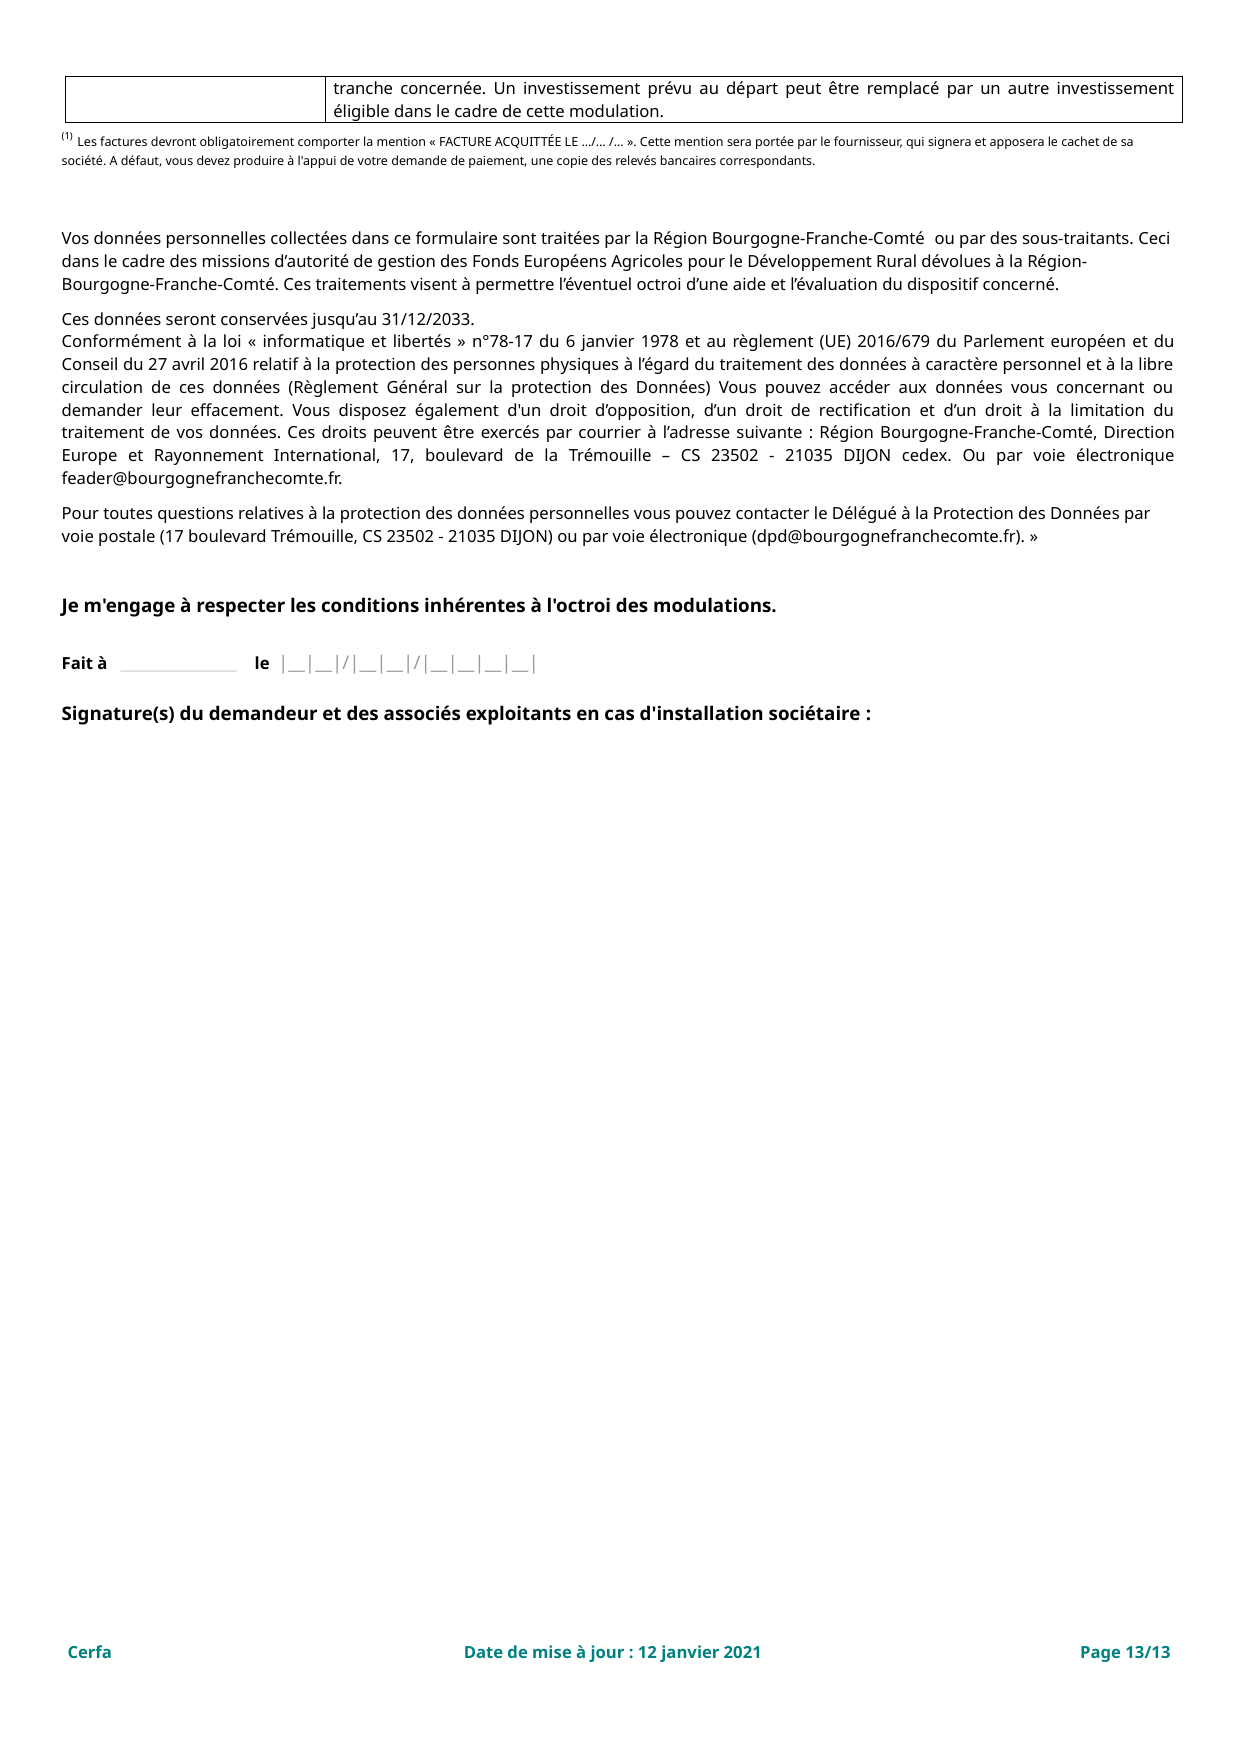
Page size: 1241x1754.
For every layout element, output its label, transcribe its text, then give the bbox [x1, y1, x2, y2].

list Signature(s) du demandeur et des associés exploitants en cas d'installation sociétaire : [24, 701, 1176, 726]
text (1) Les factures devront obligatoirement comporter la mention « FACTURE ACQUITTÉE LE …/… /… ». Cette mention sera portée par le fournisseur, qui signera et apposera le cachet de sa société. A défaut, vous devez produire à l'appui de votre demande de paiement, une copie des relevés bancaires correspondants. [61, 129, 1176, 169]
text Conformément à la loi « informatique et libertés » n°78-17 du 6 janvier 1978 et au règlement (UE) 2016/679 du Parlement européen et du Conseil du 27 avril 2016 relatif à la protection des personnes physiques à l’égard du traitement des données à caractère personnel et à la libre circulation de ces données (Règlement Général sur la protection des Données) Vous pouvez accéder aux données vous concernant ou demander leur effacement. Vous disposez également d'un droit d’opposition, d’un droit de rectification et d’un droit à la limitation du traitement de vos données. Ces droits peuvent être exercés par courrier à l’adresse suivante : Région Bourgogne-Franche-Comté, Direction Europe et Rayonnement International, 17, boulevard de la Trémouille – CS 23502 - 21035 DIJON cedex. Ou par voie électronique feader@bourgognefranchecomte.fr. [61, 330, 1176, 489]
text Pour toutes questions relatives à la protection des données personnelles vous pouvez contacter le Délégué à la Protection des Données par voie postale (17 boulevard Trémouille, CS 23502 - 21035 DIJON) ou par voie électronique (dpd@bourgognefranchecomte.fr). » [61, 502, 1176, 547]
text Ces données seront conservées jusqu’au 31/12/2033. [61, 307, 1176, 330]
list Je m'engage à respecter les conditions inhérentes à l'octroi des modulations. [24, 592, 1176, 618]
table_cell tranche concernée. Un investissement prévu au départ peut être remplacé par un autre investissement éligible dans le cadre de cette modulation. [326, 77, 1182, 122]
text Vos données personnelles collectées dans ce formulaire sont traitées par la Région Bourgogne-Franche-Comté ou par des sous-traitants. Ceci dans le cadre des missions d’autorité de gestion des Fonds Européens Agricoles pour le Développement Rural dévolues à la Région-Bourgogne-Franche-Comté. Ces traitements visent à permettre l’éventuel octroi d’une aide et l’évaluation du dispositif concerné. [61, 227, 1176, 295]
text Fait à _________________ le |__|__|/|__|__|/|__|__|__|__| [61, 649, 1176, 675]
table_cell [66, 77, 325, 122]
